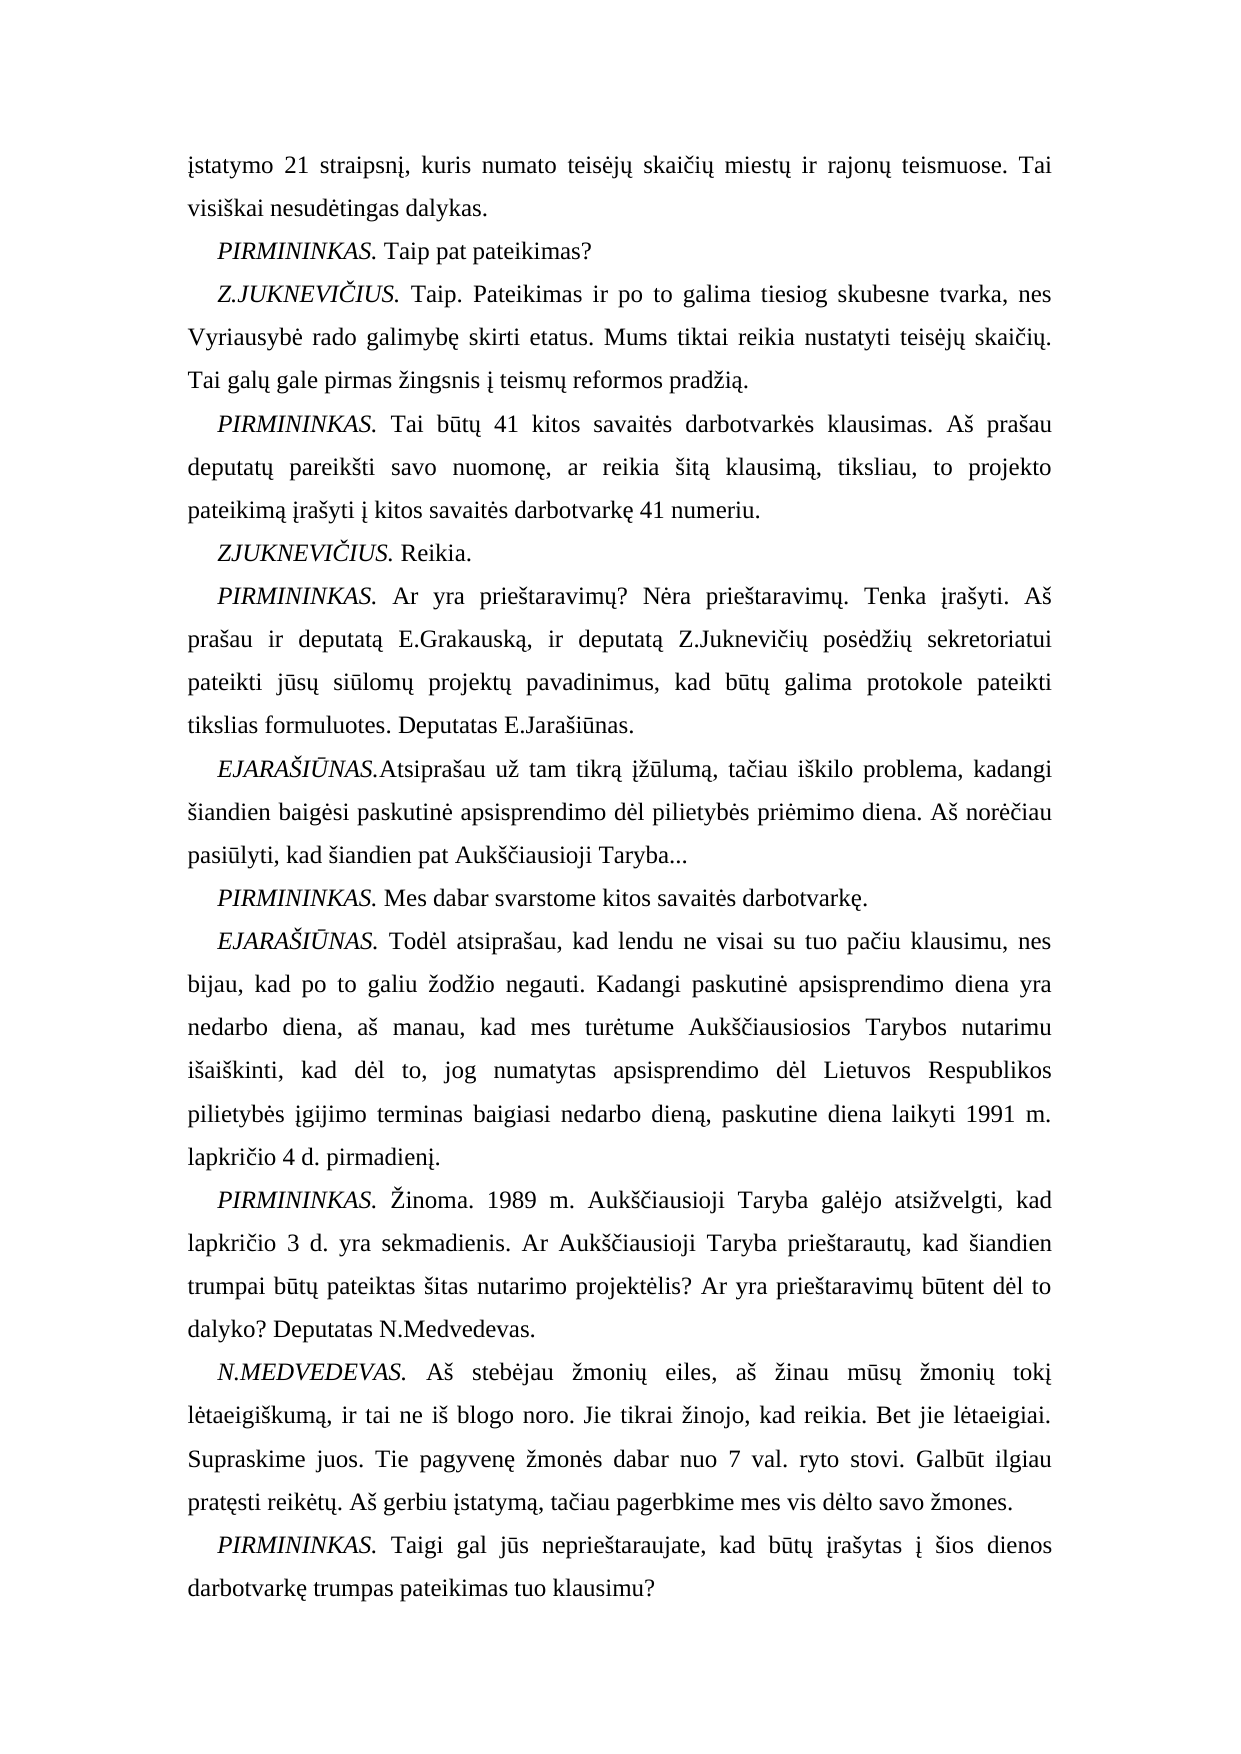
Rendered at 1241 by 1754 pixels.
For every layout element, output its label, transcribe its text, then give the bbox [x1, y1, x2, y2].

text įstatymo 21 straipsnį, kuris numato teisėjų skaičių miestų ir rajonų teismuose. Tai visiškai nesudėtingas dalykas. [187, 150, 1053, 222]
text PIRMININKAS. Tai būtų 41 kitos savaitės darbotvarkės klausimas. Aš prašau deputatų pareikšti savo nuomonę, ar reikia šitą klausimą, tiksliau, to projekto pateikimą įrašyti į kitos savaitės darbotvarkę 41 numeriu. [187, 409, 1053, 524]
text PIRMININKAS. Žinoma. 1989 m. Aukščiausioji Taryba galėjo atsižvelgti, kad lapkričio 3 d. yra sekmadienis. Ar Aukščiausioji Taryba prieštarautų, kad šiandien trumpai būtų pateiktas šitas nutarimo projektėlis? Ar yra prieštaravimų būtent dėl to dalyko? Deputatas N.Medvedevas. [187, 1185, 1053, 1343]
text EJARAŠIŪNAS. Todėl atsiprašau, kad lendu ne visai su tuo pačiu klausimu, nes bijau, kad po to galiu žodžio negauti. Kadangi paskutinė apsisprendimo diena yra nedarbo diena, aš manau, kad mes turėtume Aukščiausiosios Tarybos nutarimu išaiškinti, kad dėl to, jog numatytas apsisprendimo dėl Lietuvos Respublikos pilietybės įgijimo terminas baigiasi nedarbo dieną, paskutine diena laikyti 1991 m. lapkričio 4 d. pirmadienį. [187, 926, 1053, 1171]
text Z.JUKNEVIČIUS. Taip. Pateikimas ir po to galima tiesiog skubesne tvarka, nes Vyriausybė rado galimybę skirti etatus. Mums tiktai reikia nustatyti teisėjų skaičių. Tai galų gale pirmas žingsnis į teismų reformos pradžią. [187, 279, 1053, 394]
text PIRMININKAS. Mes dabar svarstome kitos savaitės darbotvarkę. [187, 883, 1053, 912]
text N.MEDVEDEVAS. Aš stebėjau žmonių eiles, aš žinau mūsų žmonių tokį lėtaeigiškumą, ir tai ne iš blogo noro. Jie tikrai žinojo, kad reikia. Bet jie lėtaeigiai. Supraskime juos. Tie pagyvenę žmonės dabar nuo 7 val. ryto stovi. Galbūt ilgiau pratęsti reikėtų. Aš gerbiu įstatymą, tačiau pagerbkime mes vis dėlto savo žmones. [187, 1357, 1053, 1516]
text PIRMININKAS. Taigi gal jūs neprieštaraujate, kad būtų įrašytas į šios dienos darbotvarkę trumpas pateikimas tuo klausimu? [187, 1530, 1053, 1602]
text EJARAŠIŪNAS.Atsiprašau už tam tikrą įžūlumą, tačiau iškilo problema, kadangi šiandien baigėsi paskutinė apsisprendimo dėl pilietybės priėmimo diena. Aš norėčiau pasiūlyti, kad šiandien pat Aukščiausioji Taryba... [187, 754, 1053, 869]
text PIRMININKAS. Ar yra prieštaravimų? Nėra prieštaravimų. Tenka įrašyti. Aš prašau ir deputatą E.Grakauską, ir deputatą Z.Juknevičių posėdžių sekretoriatui pateikti jūsų siūlomų projektų pavadinimus, kad būtų galima protokole pateikti tikslias formuluotes. Deputatas E.Jarašiūnas. [187, 581, 1053, 739]
text ZJUKNEVIČIUS. Reikia. [187, 538, 1053, 567]
text PIRMININKAS. Taip pat pateikimas? [187, 236, 1053, 265]
